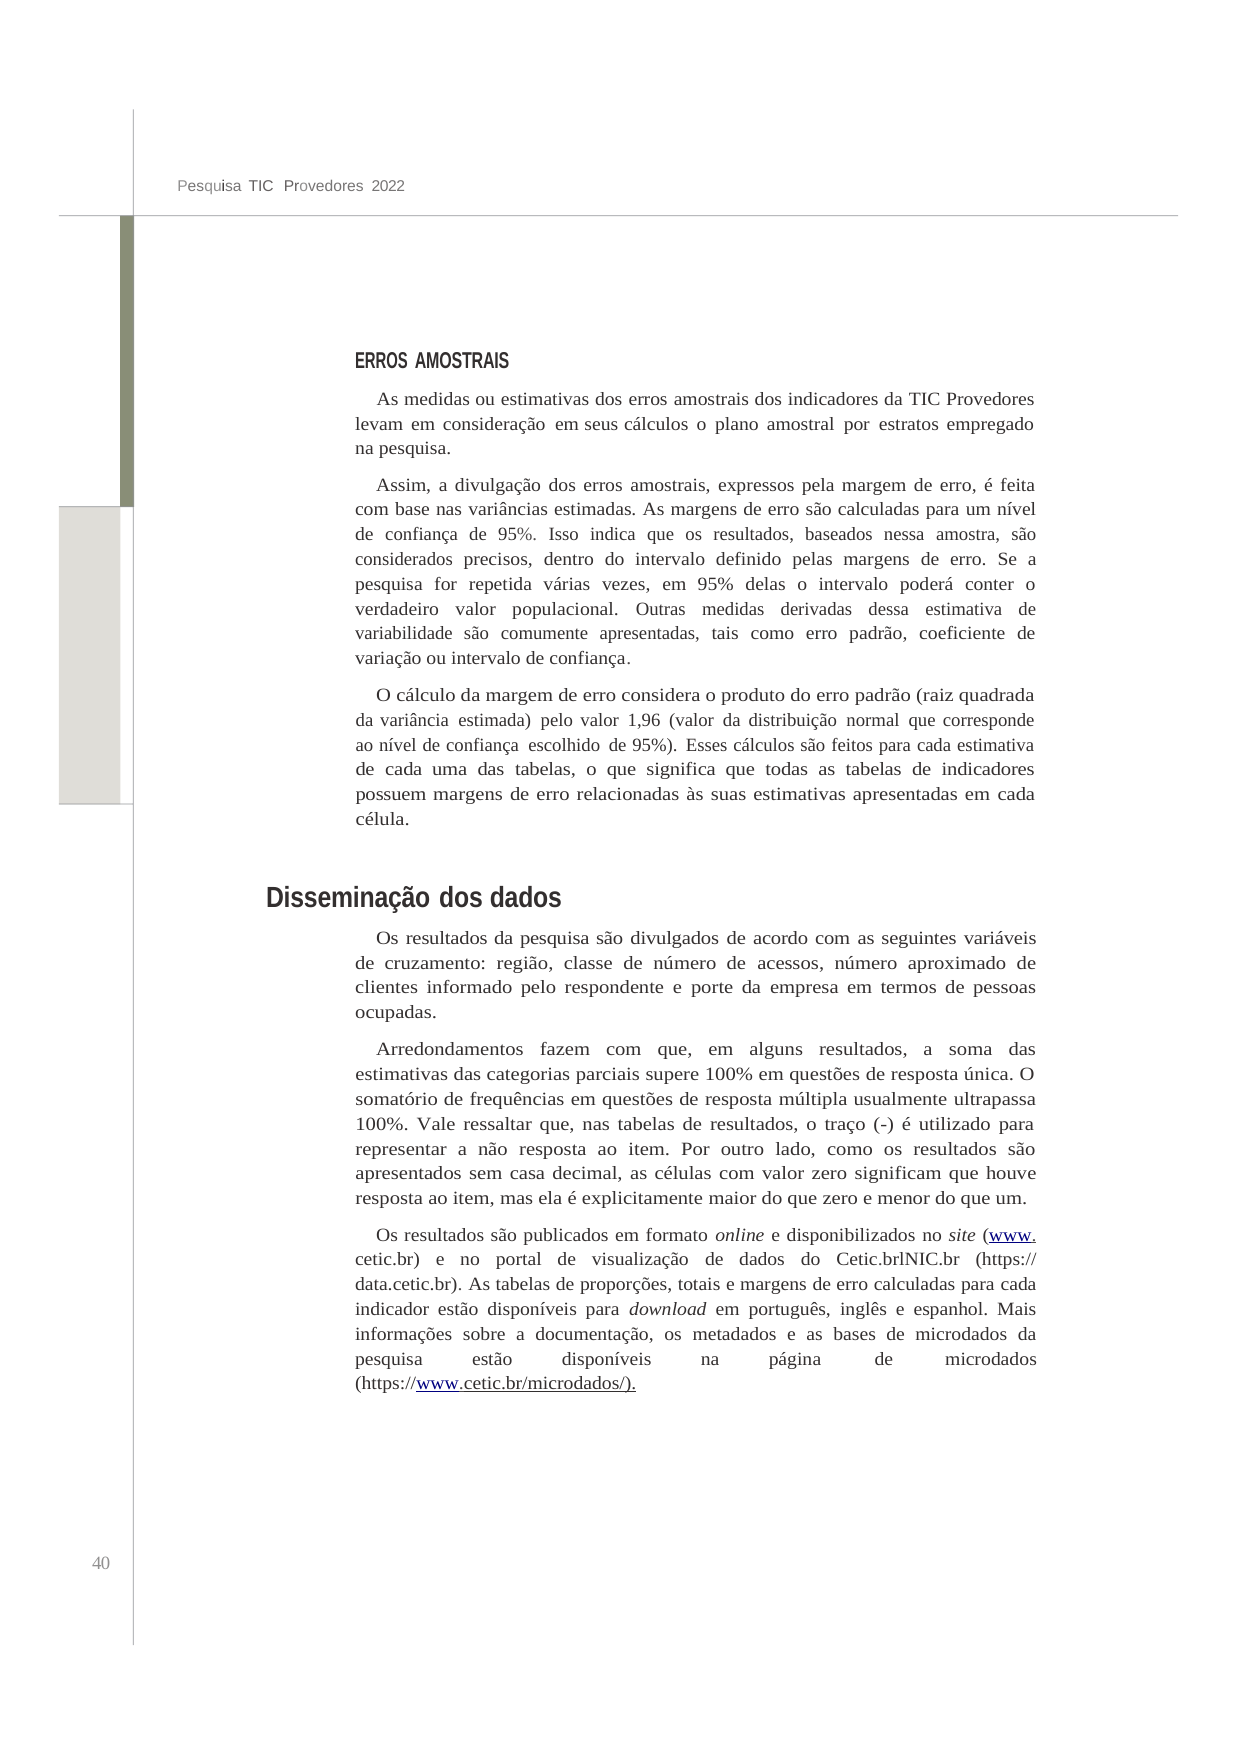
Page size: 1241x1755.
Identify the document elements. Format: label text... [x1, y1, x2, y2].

text Arredondamentos fazem com que, em alguns resultados, a soma das estimativas das categorias parciais supere 100% em questões de resposta única. O somatório de frequências em questões de resposta múltipla usualmente ultrapassa 100%. Vale ressaltar que, nas tabelas de resultados, o traço (-) é utilizado para representar a não resposta ao item. Por outro lado, como os resultados são apresentados sem casa decimal, as células com valor zero significam que houve resposta ao item, mas ela é explicitamente maior do que zero e menor do que um. [355, 1038, 1036, 1208]
text Os resultados são publicados em formato online e disponibilizados no site (www. cetic.br) e no portal de visualização de dados do Cetic.brlNIC.br (https:// data.cetic.br). As tabelas de proporções, totais e margens de erro calculadas para cada indicador estão disponíveis para download em português, inglês e espanhol. Mais informações sobre a documentação, os metadados e as bases de microdados da pesquisa estão disponíveis na página de microdados (https://www.cetic.br/microdados/). [355, 1223, 1037, 1394]
text O cálculo da margem de erro considera o produto do erro padrão (raiz quadrada da variância estimada) pelo valor 1,96 (valor da distribuição normal que corresponde ao nível de confiança escolhido de 95%). Esses cálculos são feitos para cada estimativa de cada uma das tabelas, o que significa que todas as tabelas de indicadores possuem margens de erro relacionadas às suas estimativas apresentadas em cada célula. [355, 684, 1035, 829]
subtitle ERROS AMOSTRAIS [355, 347, 1168, 373]
text Os resultados da pesquisa são divulgados de acordo com as seguintes variáveis de cruzamento: região, classe de número de acessos, número aproximado de clientes informado pelo respondente e porte da empresa em termos de pessoas ocupadas. [355, 927, 1036, 1023]
text Assim, a divulgação dos erros amostrais, expressos pela margem de erro, é feita com base nas variâncias estimadas. As margens de erro são calculadas para um nível de confiança de 95%. Isso indica que os resultados, baseados nessa amostra, são considerados precisos, dentro do intervalo definido pelas margens de erro. Se a pesquisa for repetida várias vezes, em 95% delas o intervalo poderá conter o verdadeiro valor populacional. Outras medidas derivadas dessa estimativa de variabilidade são comumente apresentadas, tais como erro padrão, coeficiente de variação ou intervalo de confiança. [355, 473, 1036, 668]
subtitle Disseminação dos dados [266, 880, 1168, 913]
text As medidas ou estimativas dos erros amostrais dos indicadores da TIC Provedores levam em consideração em seus cálculos o plano amostral por estratos empregado na pesquisa. [355, 388, 1035, 459]
